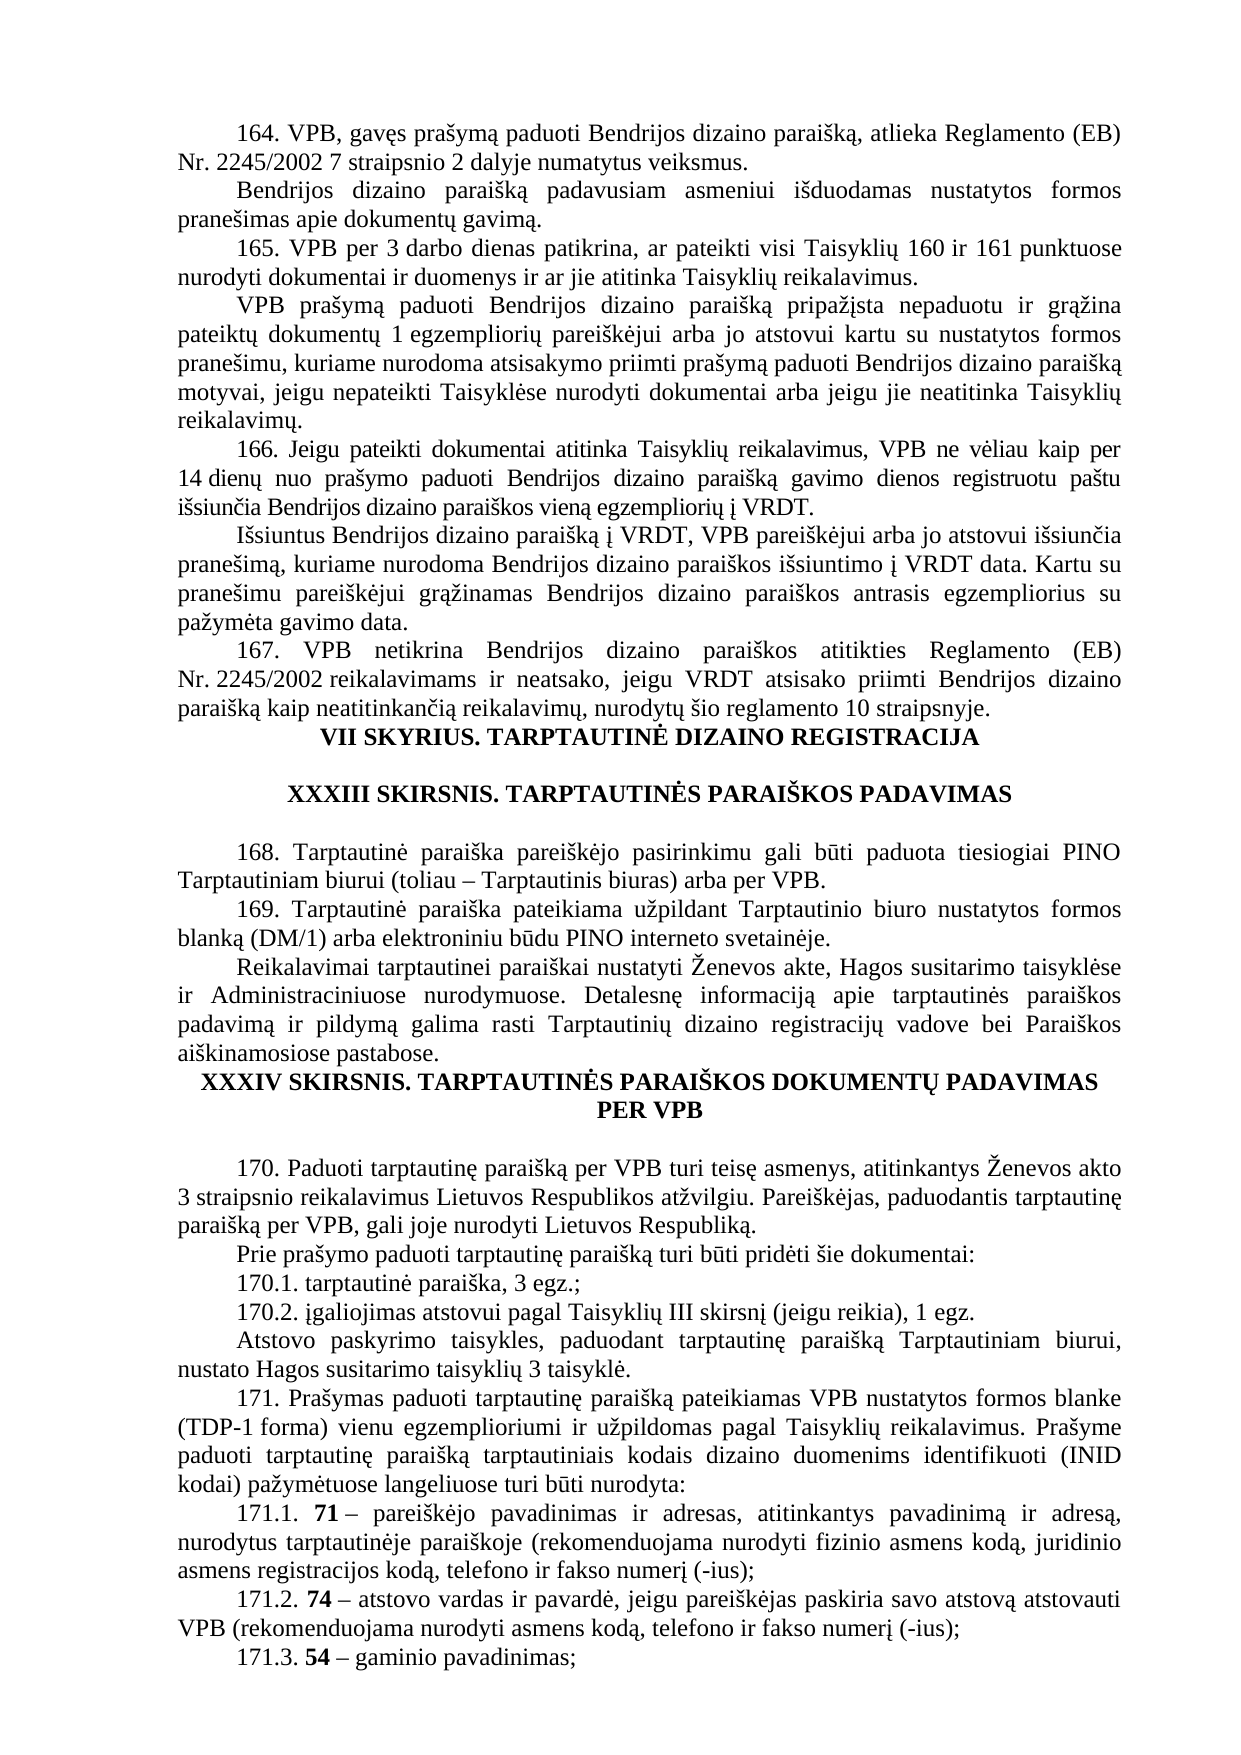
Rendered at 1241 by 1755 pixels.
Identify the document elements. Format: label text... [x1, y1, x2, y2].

text 171.3. 54 – gaminio pavadinimas; [177, 1642, 1122, 1671]
text Atstovo paskyrimo taisykles, paduodant tarptautinę paraišką Tarptautiniam biurui, nustato Hagos susitarimo taisyklių 3 taisyklė. [177, 1326, 1122, 1383]
text 171. Prašymas paduoti tarptautinę paraišką pateikiamas VPB nustatytos formos blanke (TDP-1 forma) vienu egzemplioriumi ir užpildomas pagal Taisyklių reikalavimus. Prašyme paduoti tarptautinę paraišką tarptautiniais kodais dizaino duomenims identifikuoti (INID kodai) pažymėtuose langeliuose turi būti nurodyta: [177, 1383, 1122, 1498]
text 170.2. įgaliojimas atstovui pagal Taisyklių III skirsnį (jeigu reikia), 1 egz. [177, 1297, 1122, 1326]
text 169. Tarptautinė paraiška pateikiama užpildant Tarptautinio biuro nustatytos formos blanką (DM/1) arba elektroniniu būdu PINO interneto svetainėje. [177, 894, 1122, 952]
text 171.1. 71 – pareiškėjo pavadinimas ir adresas, atitinkantys pavadinimą ir adresą, nurodytus tarptautinėje paraiškoje (rekomenduojama nurodyti fizinio asmens kodą, juridinio asmens registracijos kodą, telefono ir fakso numerį (-ius); [177, 1498, 1122, 1584]
text 165. VPB per 3 darbo dienas patikrina, ar pateikti visi Taisyklių 160 ir 161 punktuose nurodyti dokumentai ir duomenys ir ar jie atitinka Taisyklių reikalavimus. [177, 233, 1122, 291]
text 167. VPB netikrina Bendrijos dizaino paraiškos atitikties Reglamento (EB) Nr. 2245/2002 reikalavimams ir neatsako, jeigu VRDT atsisako priimti Bendrijos dizaino paraišką kaip neatitinkančią reikalavimų, nurodytų šio reglamento 10 straipsnyje. [177, 636, 1122, 722]
text 170. Paduoti tarptautinę paraišką per VPB turi teisę asmenys, atitinkantys Ženevos akto 3 straipsnio reikalavimus Lietuvos Respublikos atžvilgiu. Pareiškėjas, paduodantis tarptautinę paraišką per VPB, gali joje nurodyti Lietuvos Respubliką. [177, 1153, 1122, 1239]
text XXXIV SKIRSNIS. TARPTAUTINĖS PARAIŠKOS DOKUMENTŲ PADAVIMAS PER VPB [177, 1067, 1122, 1124]
text 164. VPB, gavęs prašymą paduoti Bendrijos dizaino paraišką, atlieka Reglamento (EB) Nr. 2245/2002 7 straipsnio 2 dalyje numatytus veiksmus. [177, 118, 1122, 176]
text 171.2. 74 – atstovo vardas ir pavardė, jeigu pareiškėjas paskiria savo atstovą atstovauti VPB (rekomenduojama nurodyti asmens kodą, telefono ir fakso numerį (-ius); [177, 1584, 1122, 1642]
text 166. Jeigu pateikti dokumentai atitinka Taisyklių reikalavimus, VPB ne vėliau kaip per 14 dienų nuo prašymo paduoti Bendrijos dizaino paraišką gavimo dienos registruotu paštu išsiunčia Bendrijos dizaino paraiškos vieną egzempliorių į VRDT. [177, 434, 1122, 521]
text Prie prašymo paduoti tarptautinę paraišką turi būti pridėti šie dokumentai: [177, 1239, 1122, 1268]
text Reikalavimai tarptautinei paraiškai nustatyti Ženevos akte, Hagos susitarimo taisyklėse ir Administraciniuose nurodymuose. Detalesnę informaciją apie tarptautinės paraiškos padavimą ir pildymą galima rasti Tarptautinių dizaino registracijų vadove bei Paraiškos aiškinamosiose pastabose. [177, 952, 1122, 1067]
text 168. Tarptautinė paraiška pareiškėjo pasirinkimu gali būti paduota tiesiogiai PINO Tarptautiniam biurui (toliau – Tarptautinis biuras) arba per VPB. [177, 837, 1122, 894]
text 170.1. tarptautinė paraiška, 3 egz.; [177, 1268, 1122, 1297]
text VPB prašymą paduoti Bendrijos dizaino paraišką pripažįsta nepaduotu ir grąžina pateiktų dokumentų 1 egzempliorių pareiškėjui arba jo atstovui kartu su nustatytos formos pranešimu, kuriame nurodoma atsisakymo priimti prašymą paduoti Bendrijos dizaino paraišką motyvai, jeigu nepateikti Taisyklėse nurodyti dokumentai arba jeigu jie neatitinka Taisyklių reikalavimų. [177, 291, 1122, 434]
text VII SKYRIUS. TARPTAUTINĖ DIZAINO REGISTRACIJA [177, 722, 1122, 751]
text Išsiuntus Bendrijos dizaino paraišką į VRDT, VPB pareiškėjui arba jo atstovui išsiunčia pranešimą, kuriame nurodoma Bendrijos dizaino paraiškos išsiuntimo į VRDT data. Kartu su pranešimu pareiškėjui grąžinamas Bendrijos dizaino paraiškos antrasis egzempliorius su pažymėta gavimo data. [177, 521, 1122, 636]
text Bendrijos dizaino paraišką padavusiam asmeniui išduodamas nustatytos formos pranešimas apie dokumentų gavimą. [177, 176, 1122, 233]
text XXXIII SKIRSNIS. TARPTAUTINĖS PARAIŠKOS PADAVIMAS [177, 779, 1122, 808]
